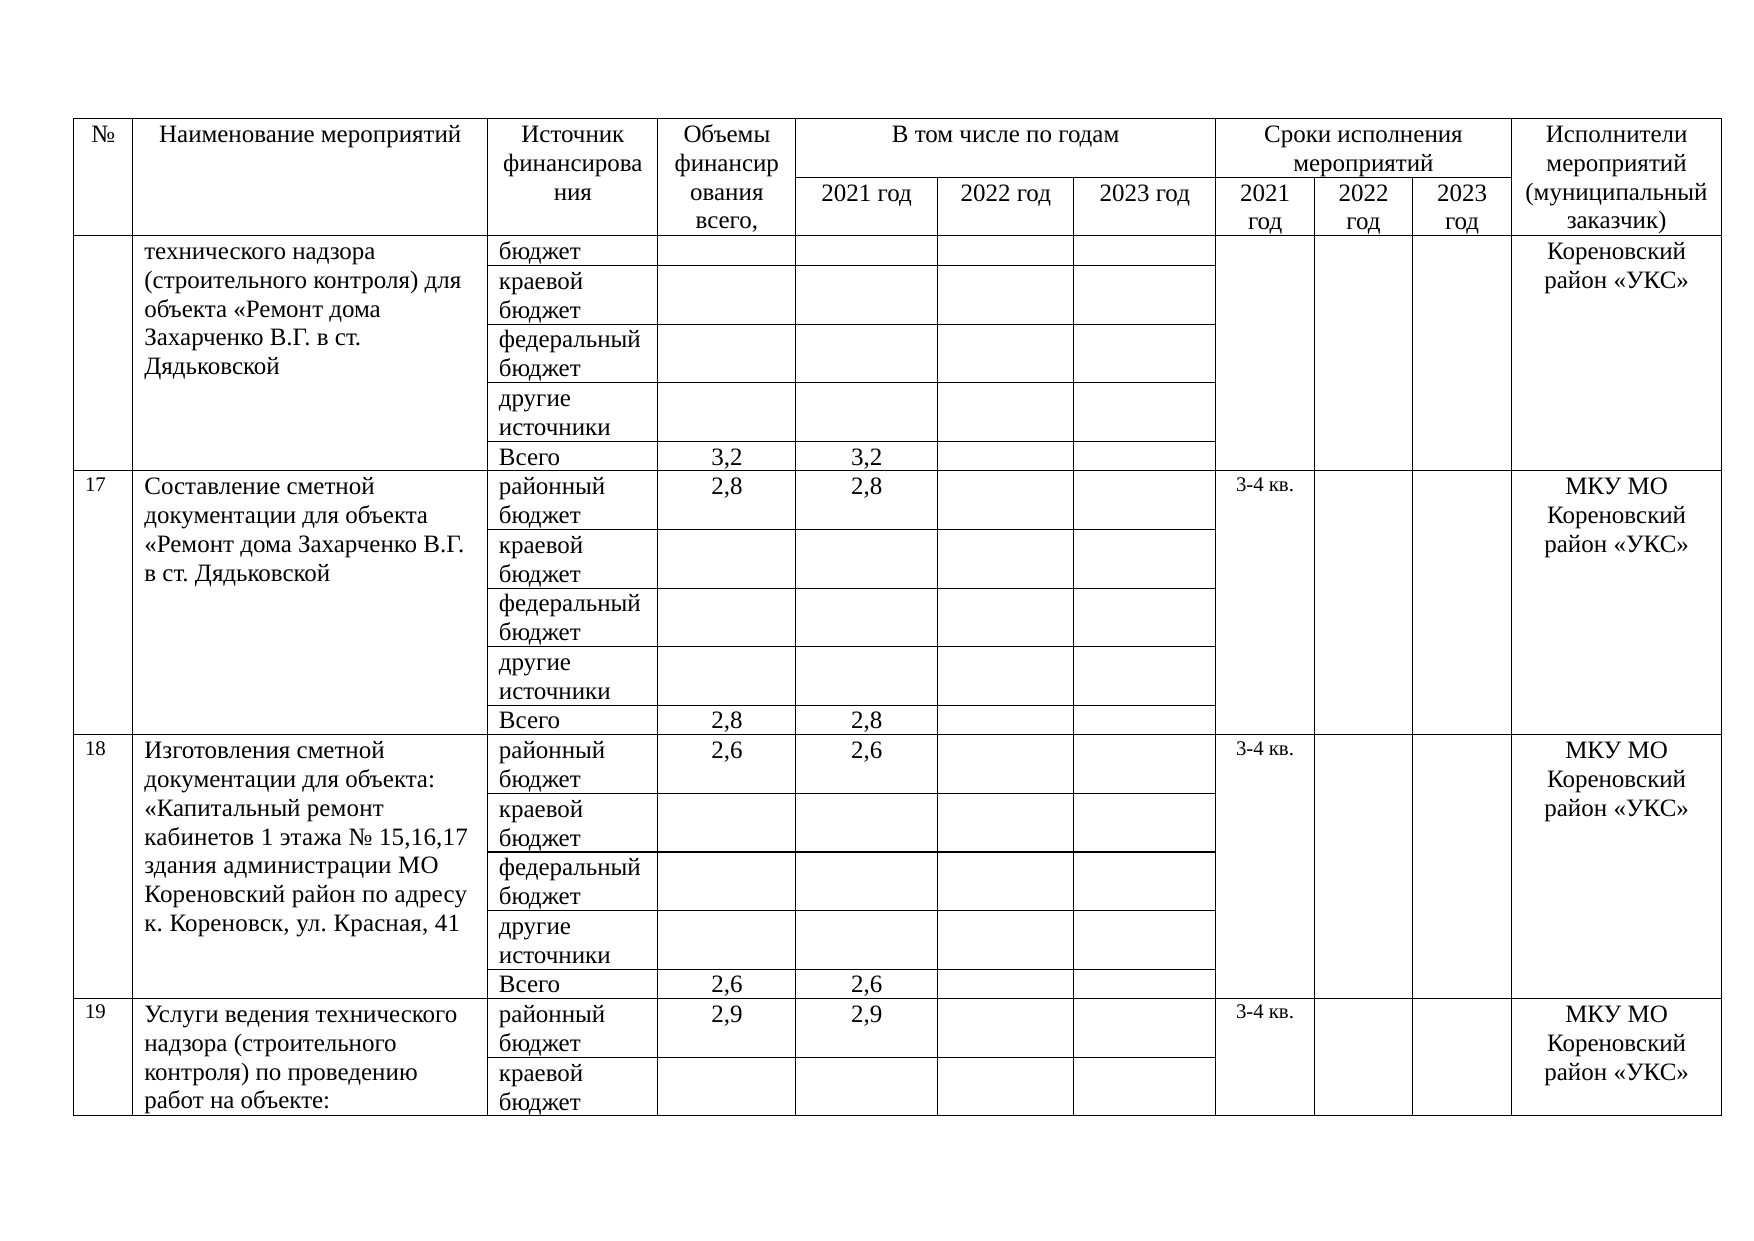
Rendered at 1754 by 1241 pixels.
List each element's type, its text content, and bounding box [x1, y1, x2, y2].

table_cell [1074, 706, 1215, 734]
table_cell 17 [74, 471, 132, 734]
table_cell 2,6 [796, 735, 937, 793]
table_cell [796, 236, 937, 265]
table_cell 2022 год [938, 178, 1073, 235]
table_cell [1074, 383, 1215, 441]
table_cell [938, 530, 1073, 587]
table_cell [1216, 236, 1314, 470]
table_cell [796, 853, 937, 910]
table_cell [1074, 970, 1215, 998]
table_cell [1413, 471, 1511, 734]
table_cell [658, 794, 795, 851]
table_cell [938, 266, 1073, 323]
table_cell [1315, 471, 1412, 734]
table_cell 2,8 [796, 706, 937, 734]
table_cell другие источники [488, 383, 657, 441]
table_cell [1413, 236, 1511, 470]
table_header № [74, 119, 132, 235]
table_cell [796, 794, 937, 851]
table_cell МКУ МО Кореновский район «УКС» [1512, 735, 1721, 998]
table_cell [938, 794, 1073, 851]
table_cell федеральный бюджет [488, 589, 657, 646]
table_header Сроки исполнения мероприятий [1216, 119, 1511, 177]
table_cell технического надзора (строительного контроля) для объекта «Ремонт дома Захарченко В.Г. в ст. Дядьковской [133, 236, 487, 470]
table_cell [658, 1058, 795, 1115]
table_cell [938, 735, 1073, 793]
table_cell [938, 911, 1073, 968]
table_cell Услуги ведения технического надзора (строительного контроля) по проведению работ на объекте: «Капитальный ремонт кабинетов 1 этажа № 15,16,17 здания администрации МО Кореновский район по адресу к. Кореновск, ул. Красная, 41 [133, 999, 487, 1115]
table_cell бюджет [488, 236, 657, 265]
table_cell [1074, 647, 1215, 704]
table_cell [658, 589, 795, 646]
table_cell [1413, 735, 1511, 998]
table_cell районный бюджет [488, 735, 657, 793]
table_cell [1074, 999, 1215, 1057]
table_cell [1315, 999, 1412, 1115]
table_header Объемы финансирования всего, тыс.рублей [658, 119, 795, 235]
table_cell [1074, 530, 1215, 587]
table_cell 19 [74, 999, 132, 1115]
table_cell 2021 год [1216, 178, 1314, 235]
table_cell МКУ МО Кореновский район «УКС» [1512, 999, 1721, 1115]
table_cell [938, 589, 1073, 646]
table_cell краевой бюджет [488, 1058, 657, 1115]
table_cell 3-4 кв. [1216, 999, 1314, 1115]
table_cell 2,8 [796, 471, 937, 529]
table_cell 2,6 [658, 735, 795, 793]
table_cell 3,2 [796, 442, 937, 470]
table_header В том числе по годам [796, 119, 1215, 177]
table_cell [938, 970, 1073, 998]
table_cell федеральный бюджет [488, 853, 657, 910]
table_cell районный бюджет [488, 471, 657, 529]
table_cell [1074, 471, 1215, 529]
table_cell [796, 647, 937, 704]
table_cell [938, 325, 1073, 382]
table_header Наименование мероприятий [133, 119, 487, 235]
table_cell [658, 647, 795, 704]
table_cell краевой бюджет [488, 530, 657, 587]
table_cell 3-4 кв. [1216, 471, 1314, 734]
table_cell [796, 911, 937, 968]
table_cell 3,2 [658, 236, 795, 265]
table_cell [1315, 236, 1412, 470]
table_cell [1074, 325, 1215, 382]
table_cell Составление сметной документации для объекта «Ремонт дома Захарченко В.Г. в ст. Дядьковской [133, 471, 487, 734]
table_cell [658, 325, 795, 382]
table_cell [796, 589, 937, 646]
table_cell 3-4 кв. [1216, 735, 1314, 998]
table_cell [1315, 735, 1412, 998]
table_cell федеральный бюджет [488, 325, 657, 382]
table_cell [658, 266, 795, 323]
table_cell Кореновский район «УКС» [1512, 236, 1721, 470]
table_cell [658, 911, 795, 968]
table_cell [938, 383, 1073, 441]
table_cell Всего [488, 970, 657, 998]
table_cell 2022 год [1315, 178, 1412, 235]
table_cell [1074, 853, 1215, 910]
table_cell [1074, 236, 1215, 265]
table_cell [938, 236, 1073, 265]
table_cell 2023 год [1413, 178, 1511, 235]
table_cell [938, 1058, 1073, 1115]
table_cell [1074, 911, 1215, 968]
table_cell [938, 647, 1073, 704]
table_cell Всего [488, 706, 657, 734]
table_cell Всего [488, 442, 657, 470]
table_cell [74, 236, 132, 470]
table_cell [938, 999, 1073, 1057]
table_cell 2,6 [658, 970, 795, 998]
table_cell [1074, 735, 1215, 793]
table_cell 3,2 [658, 442, 795, 470]
table_cell краевой бюджет [488, 266, 657, 323]
table_cell другие источники [488, 647, 657, 704]
table_cell 2,6 [796, 970, 937, 998]
table_cell [938, 442, 1073, 470]
table_header Исполнители мероприятий (муниципальный заказчик) [1512, 119, 1721, 235]
table_cell [1074, 794, 1215, 851]
table_cell [1074, 589, 1215, 646]
table_header Источник финансирования [488, 119, 657, 235]
table_cell [1074, 266, 1215, 323]
table_cell районный бюджет [488, 999, 657, 1057]
table_cell [658, 530, 795, 587]
table_cell [1074, 1058, 1215, 1115]
table_cell 2,9 [658, 999, 795, 1057]
table_cell 2023 год [1074, 178, 1215, 235]
table_cell [658, 383, 795, 441]
table_cell [796, 1058, 937, 1115]
table_cell [796, 383, 937, 441]
table_cell [1413, 999, 1511, 1115]
table_cell [796, 530, 937, 587]
table_cell [796, 266, 937, 323]
table_cell краевой бюджет [488, 794, 657, 851]
table_cell [938, 706, 1073, 734]
table_cell Изготовления сметной документации для объекта: «Капитальный ремонт кабинетов 1 этажа № 15,16,17 здания администрации МО Кореновский район по адресу к. Кореновск, ул. Красная, 41 [133, 735, 487, 998]
table_cell [938, 471, 1073, 529]
table_cell другие источники [488, 911, 657, 968]
table_cell МКУ МО Кореновский район «УКС» [1512, 471, 1721, 734]
table_cell [658, 853, 795, 910]
table_cell 2,8 [658, 706, 795, 734]
table_cell [796, 325, 937, 382]
table_cell 2,9 [796, 999, 937, 1057]
table_cell 18 [74, 735, 132, 998]
table_cell [1074, 442, 1215, 470]
table_cell 2,8 [658, 471, 795, 529]
table_cell 2021 год [796, 178, 937, 235]
table_cell [938, 853, 1073, 910]
